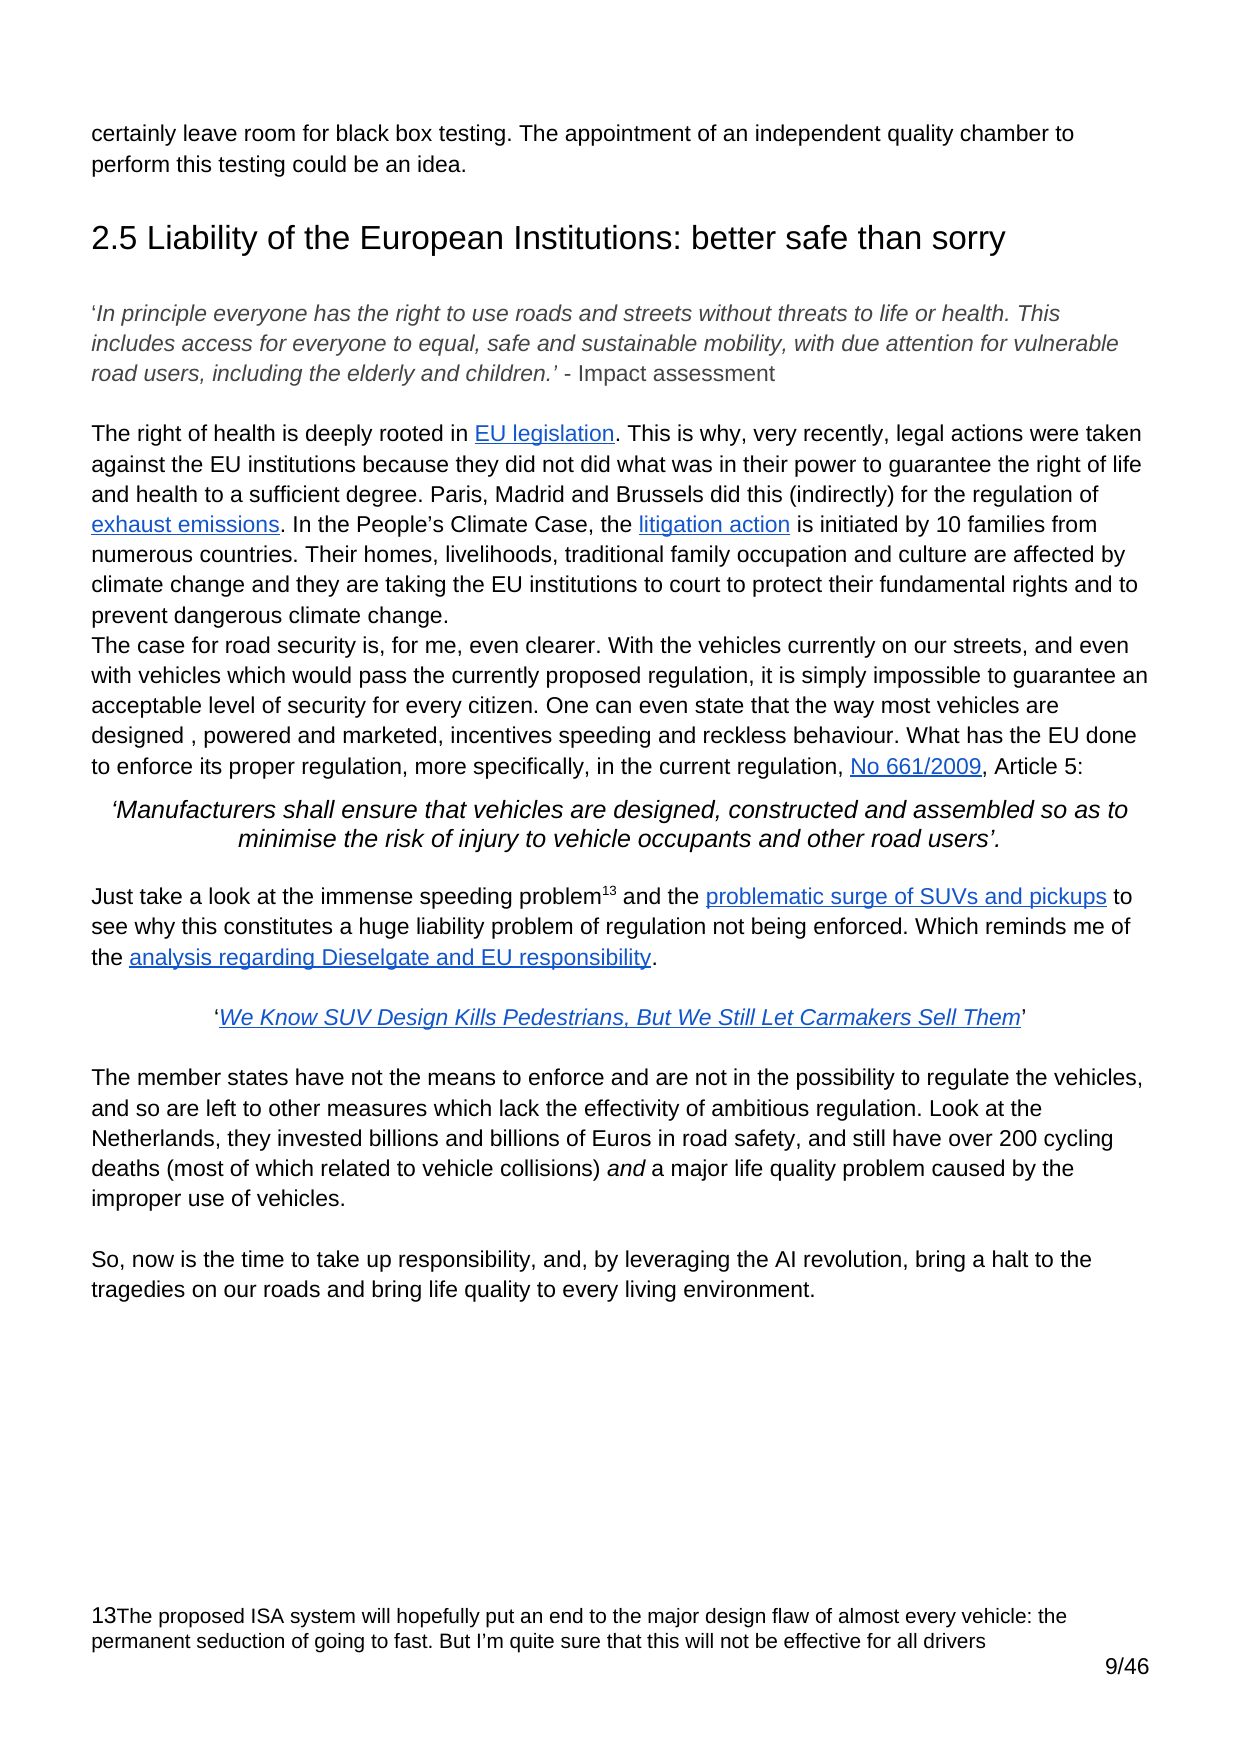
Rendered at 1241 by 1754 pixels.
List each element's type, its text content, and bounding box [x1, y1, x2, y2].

text So, now is the time to take up responsibility, and, by leveraging the AI revolution, bring a halt to the tragedies on our roads and bring life quality to every living environment. [91, 1246, 1149, 1302]
text The right of health is deeply rooted in EU legislation. This is why, very recently, legal actions were taken against the EU institutions because they did not did what was in their power to guarantee the right of life and health to a sufficient degree. Paris, Madrid and Brussels did this (indirectly) for the regulation of exhaust emissions. In the People’s Climate Case, the litigation action is initiated by 10 families from numerous countries. Their homes, livelihoods, traditional family occupation and culture are affected by climate change and they are taking the EU institutions to court to protect their fundamental rights and to prevent dangerous climate change. [91, 420, 1149, 628]
subtitle 2.5 Liability of the European Institutions: better safe than sorry [91, 218, 1149, 257]
text The case for road security is, for me, even clearer. With the vehicles currently on our streets, and even with vehicles which would pass the currently proposed regulation, it is simply impossible to guarantee an acceptable level of security for every citizen. One can even state that the way most vehicles are designed , powered and marketed, incentives speeding and reckless behaviour. What has the EU done to enforce its proper regulation, more specifically, in the current regulation, No 661/2009, Article 5: [91, 632, 1149, 779]
text ‘We Know SUV Design Kills Pedestrians, But We Still Let Carmakers Sell Them’ [91, 974, 1149, 1030]
text Just take a look at the immense speeding problem and the problematic surge of SUVs and pickups to see why this constitutes a huge liability problem of regulation not being enforced. Which reminds me of the analysis regarding Dieselgate and EU responsibility. [91, 853, 1149, 970]
text The member states have not the means to enforce and are not in the possibility to regulate the vehicles, and so are left to other measures which lack the effectivity of ambitious regulation. Look at the Netherlands, they invested billions and billions of Euros in road safety, and still have over 200 cycling deaths (most of which related to vehicle collisions) and a major life quality problem caused by the improper use of vehicles. [91, 1034, 1149, 1211]
text certainly leave room for black box testing. The appointment of an independent quality chamber to perform this testing could be an idea. [91, 120, 1149, 177]
text The proposed ISA system will hopefully put an end to the major design flaw of almost every vehicle: the permanent seduction of going to fast. But I’m quite sure that this will not be effective for all drivers [91, 1602, 1149, 1653]
text ‘Manufacturers shall ensure that vehicles are designed, constructed and assembled so as to minimise the risk of injury to vehicle occupants and other road users’. [91, 795, 1149, 853]
text ‘In principle everyone has the right to use roads and streets without threats to life or health. This includes access for everyone to equal, safe and sustainable mobility, with due attention for vulnerable road users, including the elderly and children.’ - Impact assessment [91, 299, 1149, 386]
